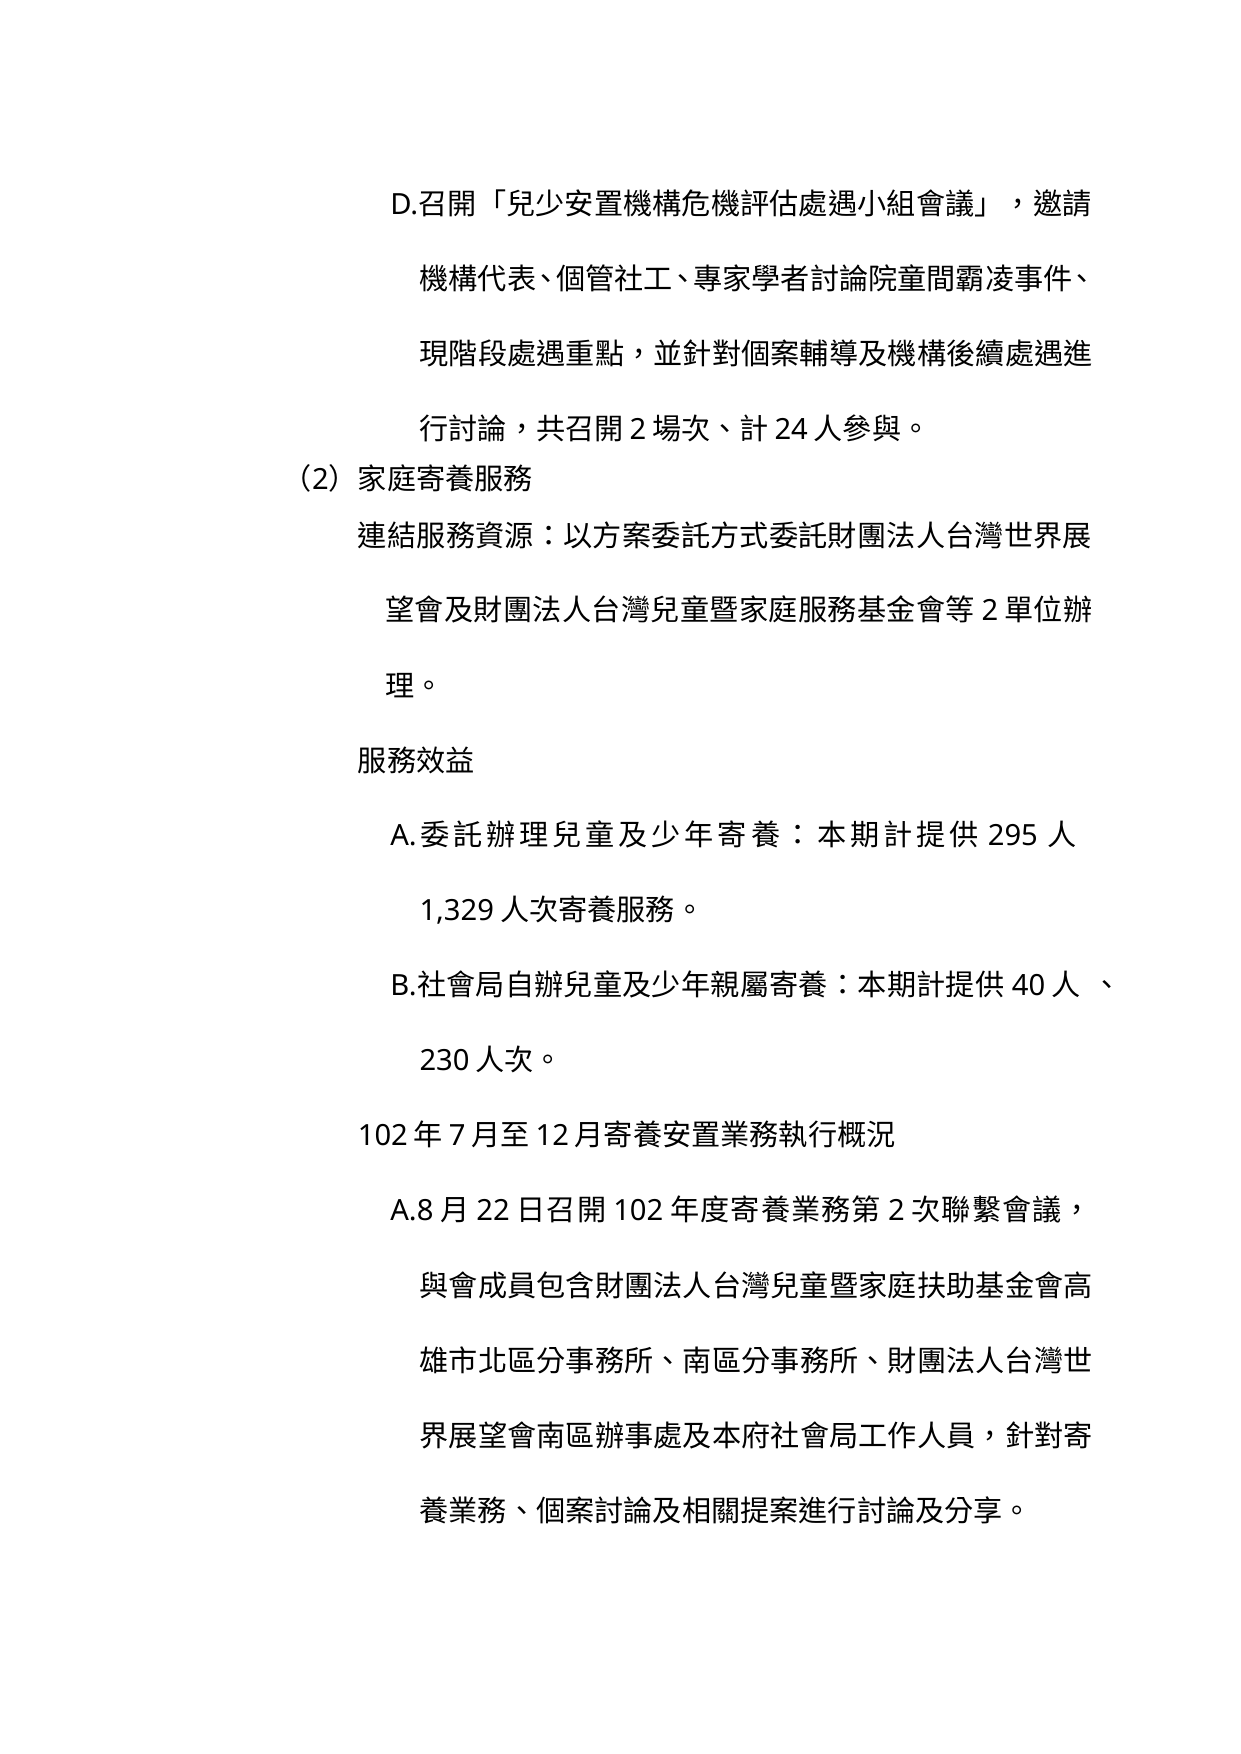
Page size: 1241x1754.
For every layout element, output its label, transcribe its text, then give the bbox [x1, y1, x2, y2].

text A.8月22日召開102年度寄養業務第2次聯繫會議，與會成員包含財團法人台灣兒童暨家庭扶助基金會高雄市北區分事務所、南區分事務所、財團法人台灣世界展望會南區辦事處及本府社會局工作人員，針對寄養業務、個案討論及相關提案進行討論及分享。 [390, 1171, 1092, 1546]
text B.社會局自辦兒童及少年親屬寄養：本期計提供40人、230人次。 [390, 946, 1092, 1096]
text 102年7月至12月寄養安置業務執行概況 [358, 1096, 1092, 1171]
text D.召開「兒少安置機構危機評估處遇小組會議」，邀請機構代表、個管社工、專家學者討論院童間霸凌事件、現階段處遇重點，並針對個案輔導及機構後續處遇進行討論，共召開2場次、計24人參與。 [390, 164, 1092, 464]
text 連結服務資源：以方案委託方式委託財團法人台灣世界展望會及財團法人台灣兒童暨家庭服務基金會等2單位辦理。 [358, 496, 1092, 721]
text （2）家庭寄養服務 [283, 464, 1092, 496]
text A.委託辦理兒童及少年寄養：本期計提供295人、1,329人次寄養服務。 [390, 796, 1092, 946]
text 服務效益 [358, 721, 1092, 796]
